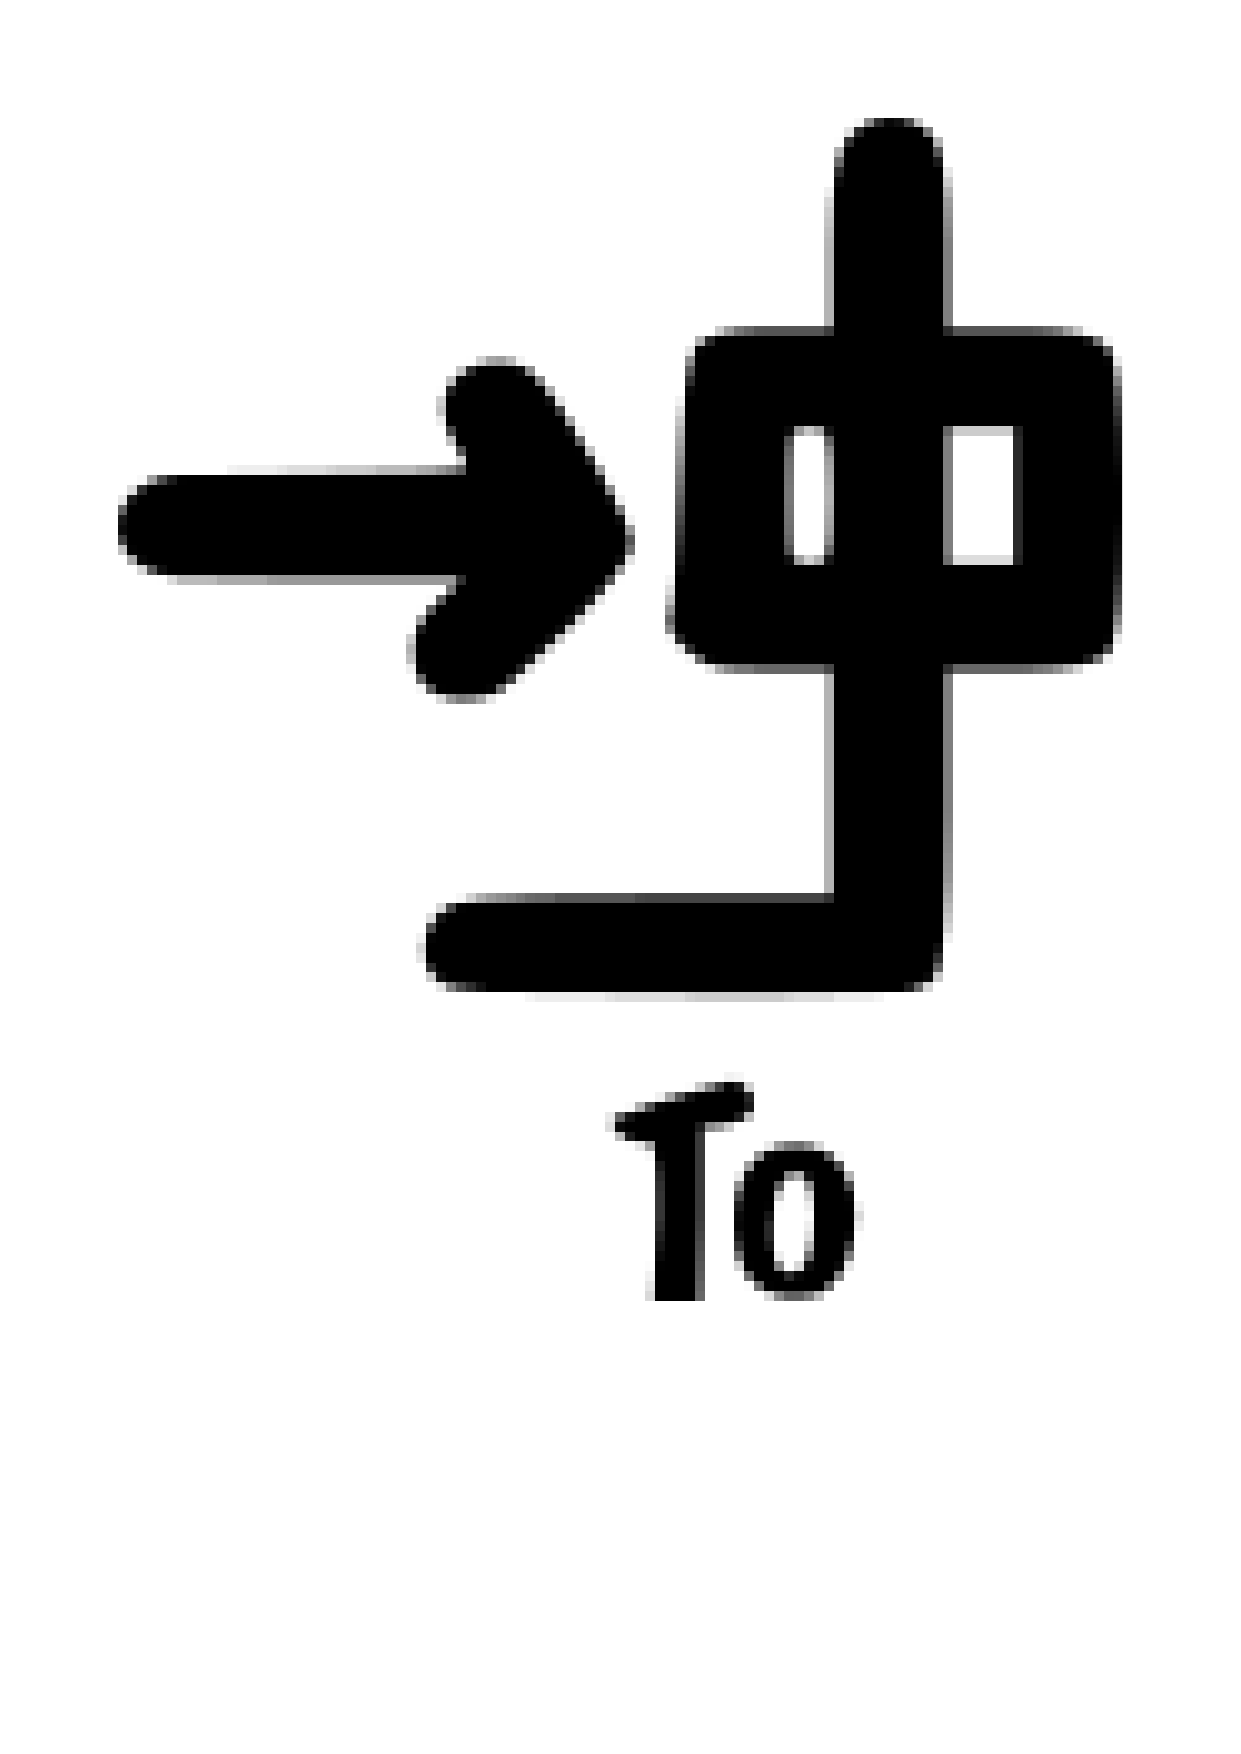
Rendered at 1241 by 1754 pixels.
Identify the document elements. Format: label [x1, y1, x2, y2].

picture [118, 118, 1123, 1301]
